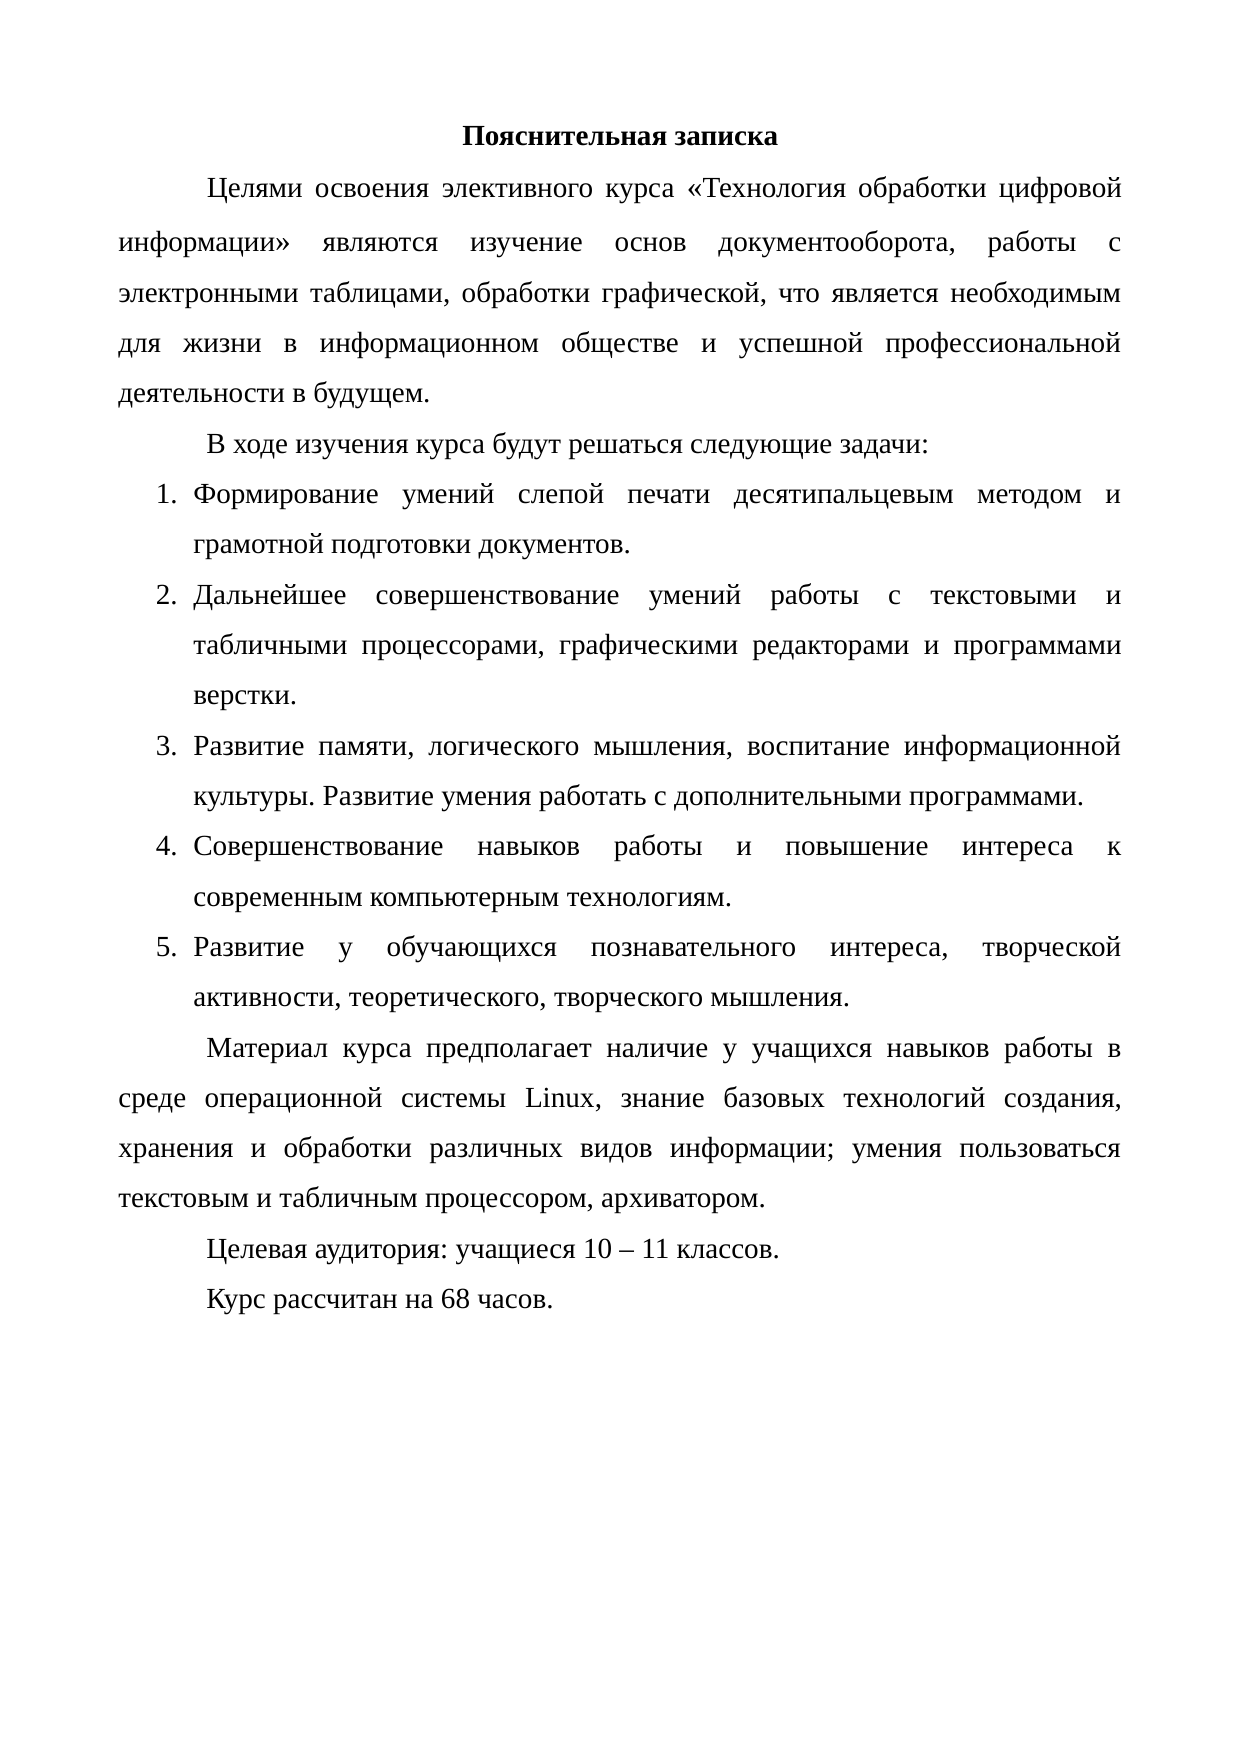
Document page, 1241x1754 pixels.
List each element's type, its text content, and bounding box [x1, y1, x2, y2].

text В ходе изучения курса будут решаться следующие задачи: [118, 426, 1122, 459]
text Материал курса предполагает наличие у учащихся навыков работы в среде операционной системы Linux, знание базовых технологий создания, хранения и обработки различных видов информации; умения пользоваться текстовым и табличным процессором, архиватором. [118, 1030, 1122, 1214]
text Целями освоения элективного курса «Технология обработки цифровой информации» являются изучение основ документооборота, работы с электронными таблицами, обработки графической, что является необходимым для жизни в информационном обществе и успешной профессиональной деятельности в будущем. [118, 168, 1122, 409]
list Дальнейшее совершенствование умений работы с текстовыми и табличными процессорами, графическими редакторами и программами верстки. [156, 577, 1122, 711]
text Пояснительная записка [118, 118, 1122, 152]
list Развитие у обучающихся познавательного интереса, творческой активности, теоретического, творческого мышления. [156, 929, 1122, 1013]
list Совершенствование навыков работы и повышение интереса к современным компьютерным технологиям. [156, 828, 1122, 912]
text Целевая аудитория: учащиеся 10 – 11 классов. [118, 1231, 1122, 1264]
list Развитие памяти, логического мышления, воспитание информационной культуры. Развитие умения работать с дополнительными программами. [156, 728, 1122, 812]
list Формирование умений слепой печати десятипальцевым методом и грамотной подготовки документов. [156, 476, 1122, 560]
text Курс рассчитан на 68 часов. [118, 1281, 1122, 1315]
